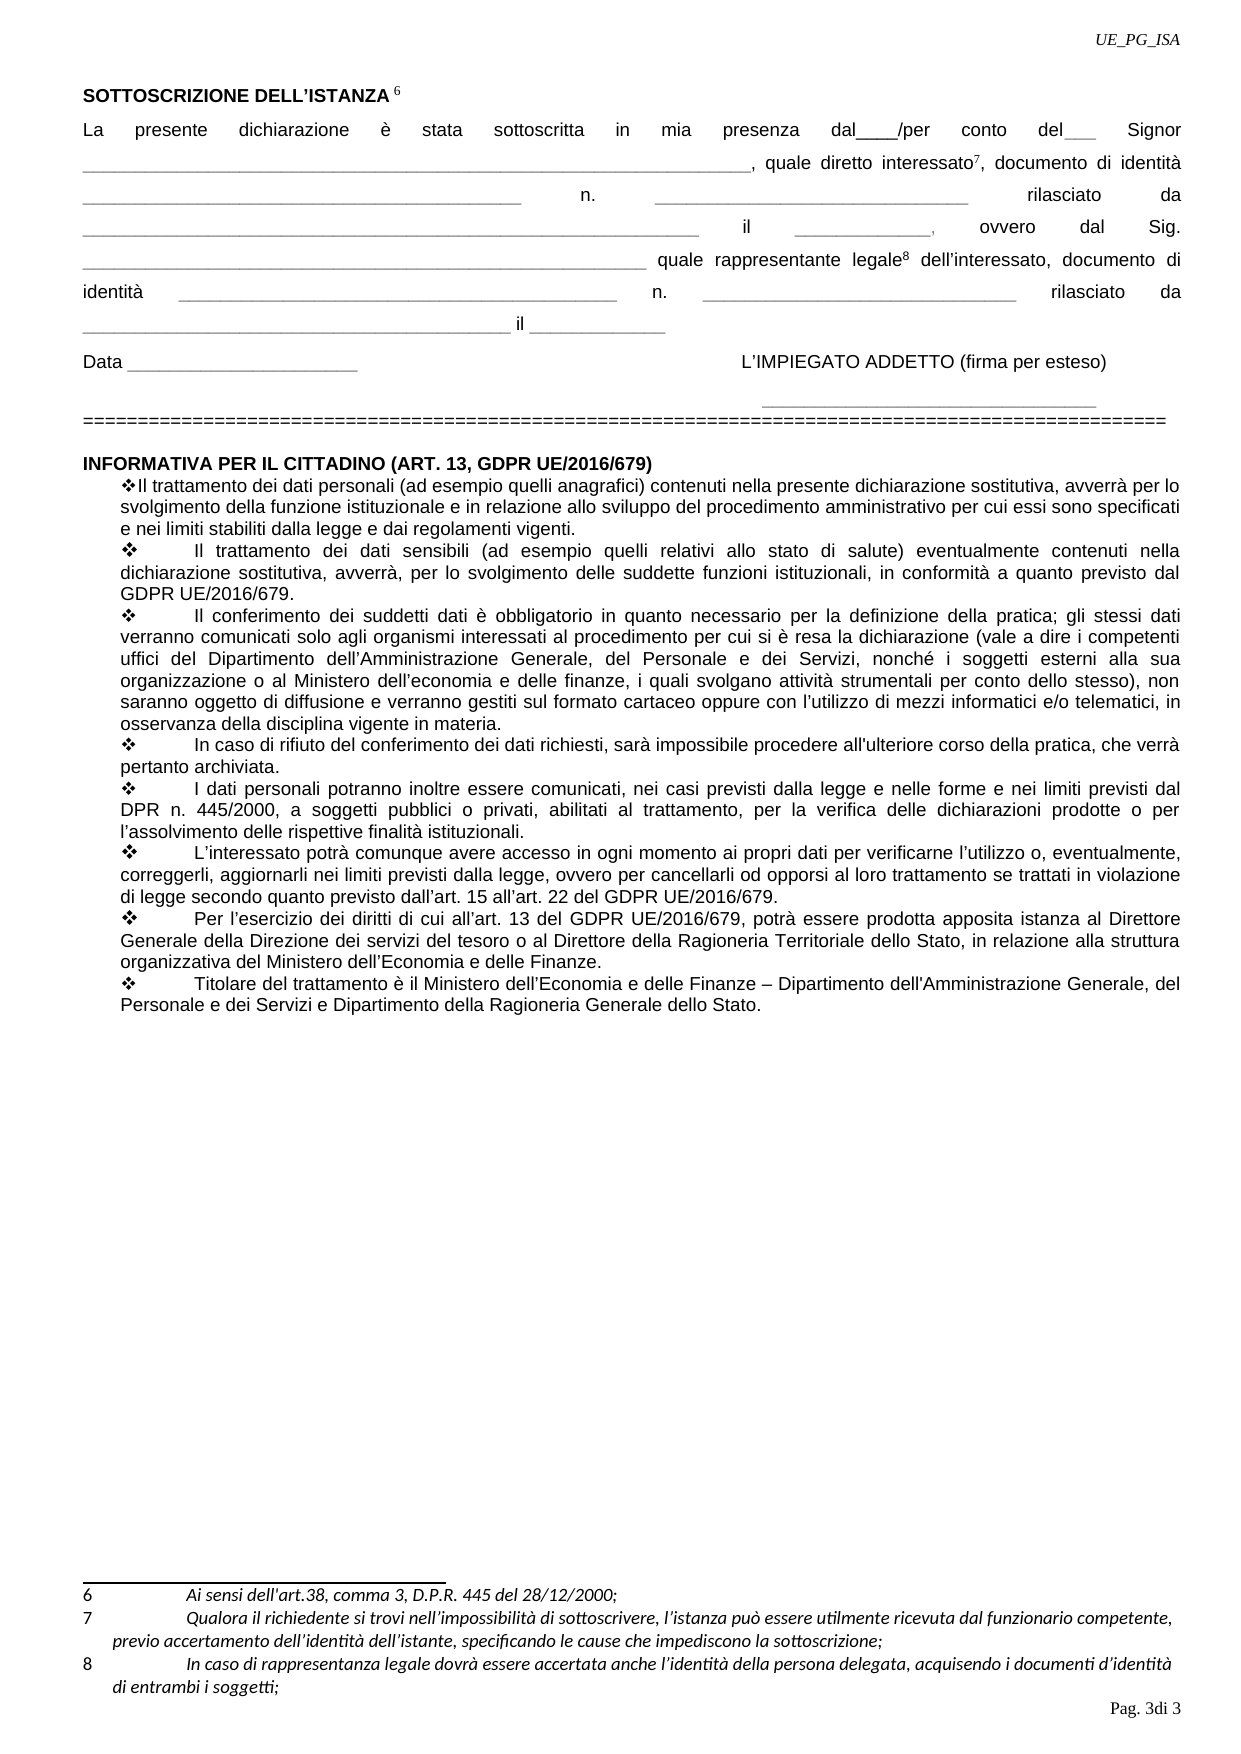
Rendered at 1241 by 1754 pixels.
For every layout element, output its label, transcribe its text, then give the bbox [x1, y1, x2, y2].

text Ai sensi dell'art.38, comma 3, D.P.R. 445 del 28/12/2000; [83, 1583, 1181, 1606]
text SOTTOSCRIZIONE DELL’ISTANZA [83, 83, 1181, 107]
text Data ______________________ L’IMPIEGATO ADDETTO (firma per esteso) [83, 345, 1181, 374]
list L’interessato potrà comunque avere accesso in ogni momento ai propri dati per verificarne l’utilizzo o, eventualmente, correggerli, aggiornarli nei limiti previsti dalla legge, ovvero per cancellarli od opporsi al loro trattamento se trattati in violazione di legge secondo quanto previsto dall’art. 15 all’art. 22 del GDPR UE/2016/679. [120, 842, 1181, 907]
text INFORMATIVA PER IL CITTADINO (ART. 13, GDPR UE/2016/679) [83, 453, 1181, 475]
text La presente dichiarazione è stata sottoscritta in mia presenza dal____/per conto del___ Signor ________________________________________________________________, quale diretto interessato, documento di identità __________________________________________ n. ______________________________ rilasciato da ___________________________________________________________ il _____________, ovvero dal Sig. ______________________________________________________ quale rappresentante legale dell’interessato, documento di identità __________________________________________ n. ______________________________ rilasciato da _________________________________________ il _____________ [83, 119, 1181, 335]
list Il trattamento dei dati personali (ad esempio quelli anagrafici) contenuti nella presente dichiarazione sostitutiva, avverrà per lo svolgimento della funzione istituzionale e in relazione allo sviluppo del procedimento amministrativo per cui essi sono specificati e nei limiti stabiliti dalla legge e dai regolamenti vigenti. [120, 475, 1181, 539]
list Titolare del trattamento è il Ministero dell’Economia e delle Finanze – Dipartimento dell'Amministrazione Generale, del Personale e dei Servizi e Dipartimento della Ragioneria Generale dello Stato. [120, 973, 1181, 1016]
list Il conferimento dei suddetti dati è obbligatorio in quanto necessario per la definizione della pratica; gli stessi dati verranno comunicati solo agli organismi interessati al procedimento per cui si è resa la dichiarazione (vale a dire i competenti uffici del Dipartimento dell’Amministrazione Generale, del Personale e dei Servizi, nonché i soggetti esterni alla sua organizzazione o al Ministero dell’economia e delle finanze, i quali svolgano attività strumentali per conto dello stesso), non saranno oggetto di diffusione e verranno gestiti sul formato cartaceo oppure con l’utilizzo di mezzi informatici e/o telematici, in osservanza della disciplina vigente in materia. [120, 605, 1181, 734]
text Qualora il richiedente si trovi nell’impossibilità di sottoscrivere, l’istanza può essere utilmente ricevuta dal funzionario competente, previo accertamento dell’identità dell’istante, specificando le cause che impediscono la sottoscrizione; [83, 1606, 1181, 1652]
list I dati personali potranno inoltre essere comunicati, nei casi previsti dalla legge e nelle forme e nei limiti previsti dal DPR n. 445/2000, a soggetti pubblici o privati, abilitati al trattamento, per la verifica delle dichiarazioni prodotte o per l’assolvimento delle rispettive finalità istituzionali. [120, 777, 1181, 842]
text ________________________________ [718, 381, 1181, 410]
list Per l’esercizio dei diritti di cui all’art. 13 del GDPR UE/2016/679, potrà essere prodotta apposita istanza al Direttore Generale della Direzione dei servizi del tesoro o al Direttore della Ragioneria Territoriale dello Stato, in relazione alla struttura organizzativa del Ministero dell’Economia e delle Finanze. [120, 907, 1181, 973]
text =================================================================================================== [83, 410, 1181, 432]
text In caso di rappresentanza legale dovrà essere accertata anche l’identità della persona delegata, acquisendo i documenti d’identità di entrambi i soggetti; [83, 1652, 1181, 1698]
list In caso di rifiuto del conferimento dei dati richiesti, sarà impossibile procedere all'ulteriore corso della pratica, che verrà pertanto archiviata. [120, 734, 1181, 777]
list Il trattamento dei dati sensibili (ad esempio quelli relativi allo stato di salute) eventualmente contenuti nella dichiarazione sostitutiva, avverrà, per lo svolgimento delle suddette funzioni istituzionali, in conformità a quanto previsto dal GDPR UE/2016/679. [120, 539, 1181, 605]
